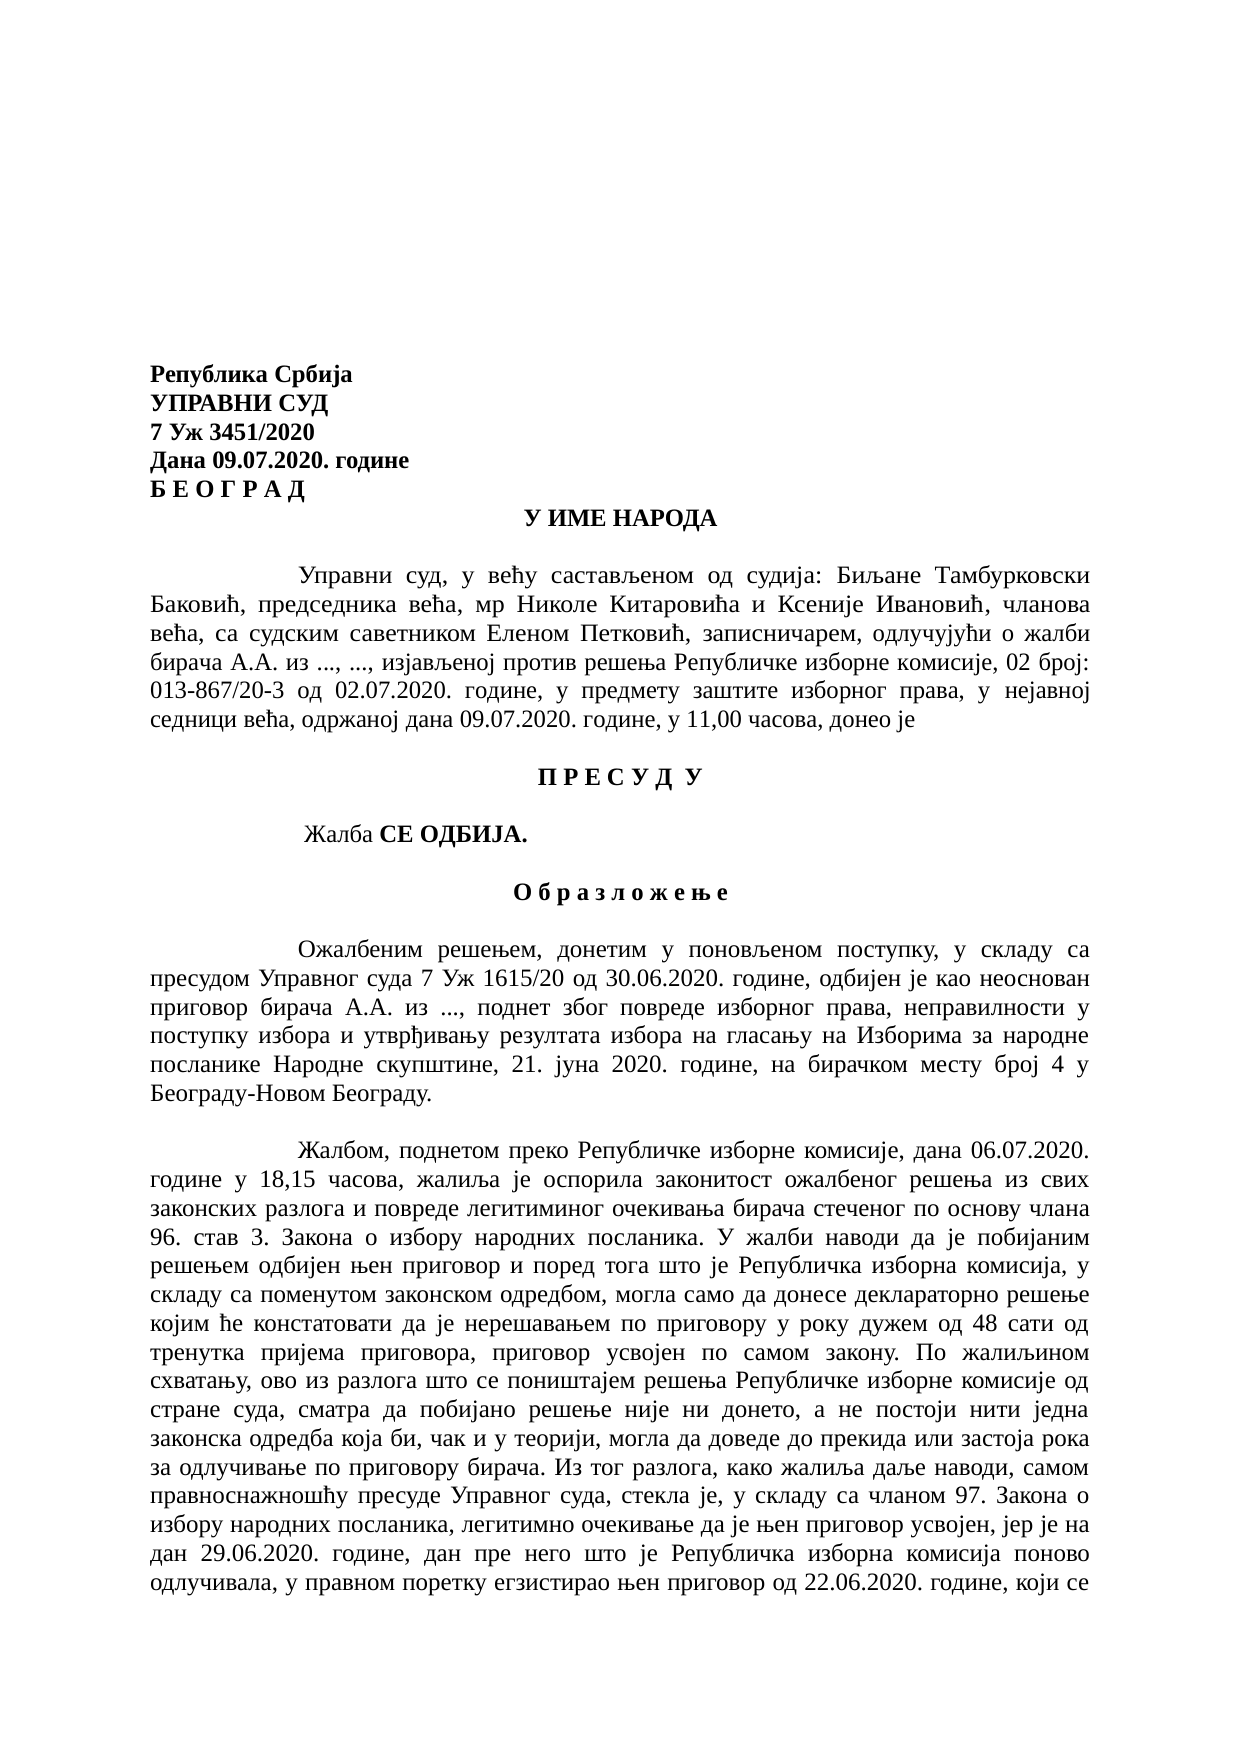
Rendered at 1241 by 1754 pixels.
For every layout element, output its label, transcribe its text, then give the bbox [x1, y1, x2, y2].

text Жалбом, поднетом преко Републичке изборне комисије, дана 06.07.2020. године у 18,15 часова, жалиља је оспорила законитост ожалбеног решења из свих законских разлога и повреде легитиминог очекивања бирача стеченог по основу члана 96. став 3. Закона о избору народних посланика. У жалби наводи да је побијаним решењем одбијен њен приговор и поред тога што је Републичка изборна комисија, у складу са поменутом законском одредбом, могла само да донесе деклараторно решење којим ће констатовати да је нерешавањем по приговору у року дужем од 48 сати од тренутка пријема приговора, приговор усвојен по самом закону. По жалиљином схватању, ово из разлога што се поништајем решења Републичке изборне комисије од стране суда, сматра да побијано решење није ни донето, а не постоји нити једна законска одредба која би, чак и у теорији, могла да доведе до прекида или застоја рока за одлучивање по приговору бирача. Из тог разлога, како жалиља даље наводи, самом правноснажношћу пресуде Управног суда, стекла је, у складу са чланом 97. Закона о избору народних посланика, легитимно очекивање да је њен приговор усвојен, јер је на дан 29.06.2020. године, дан пре него што је Републичка изборна комисија поново одлучивала, у правном поретку егзистирао њен приговор од 22.06.2020. године, који се [150, 1135, 1091, 1595]
text Б Е О Г Р А Д [150, 474, 1091, 503]
text П Р Е С У Д У [150, 762, 1091, 790]
text Жалба СЕ ОДБИЈА. [150, 819, 1091, 848]
text Ожалбеним решењем, донетим у поновљеном поступку, у складу са пресудом Управног суда 7 Уж 1615/20 од 30.06.2020. године, одбијен је као неоснован приговор бирача A.A. из ..., поднет због повреде изборног права, неправилности у поступку избора и утврђивању резултата избора на гласању на Изборима за народне посланике Народне скупштине, 21. јуна 2020. године, на бирачком месту број 4 у Београду-Новом Београду. [150, 934, 1091, 1107]
text У ИМЕ НАРОДА [150, 503, 1091, 532]
text УПРАВНИ СУД [150, 388, 1091, 417]
text О б р а з л о ж е њ е [150, 877, 1091, 905]
text 7 Уж 3451/2020 [150, 417, 1091, 445]
text Република Србија [150, 148, 1091, 388]
text Дана 09.07.2020. године [150, 445, 1091, 474]
text Управни суд, у већу састављеном од судија: Биљане Тамбурковски Баковић, председника већа, мр Николе Китаровића и Ксеније Ивановић, чланова већа, са судским саветником Еленом Петковић, записничарем, одлучујући о жалби бирача A.A. из ..., ..., изјављеној против решења Републичке изборне комисије, 02 број: 013-867/20-3 од 02.07.2020. године, у предмету заштите изборног права, у нејавној седници већа, одржаној дана 09.07.2020. године, у 11,00 часова, донео је [150, 560, 1091, 733]
